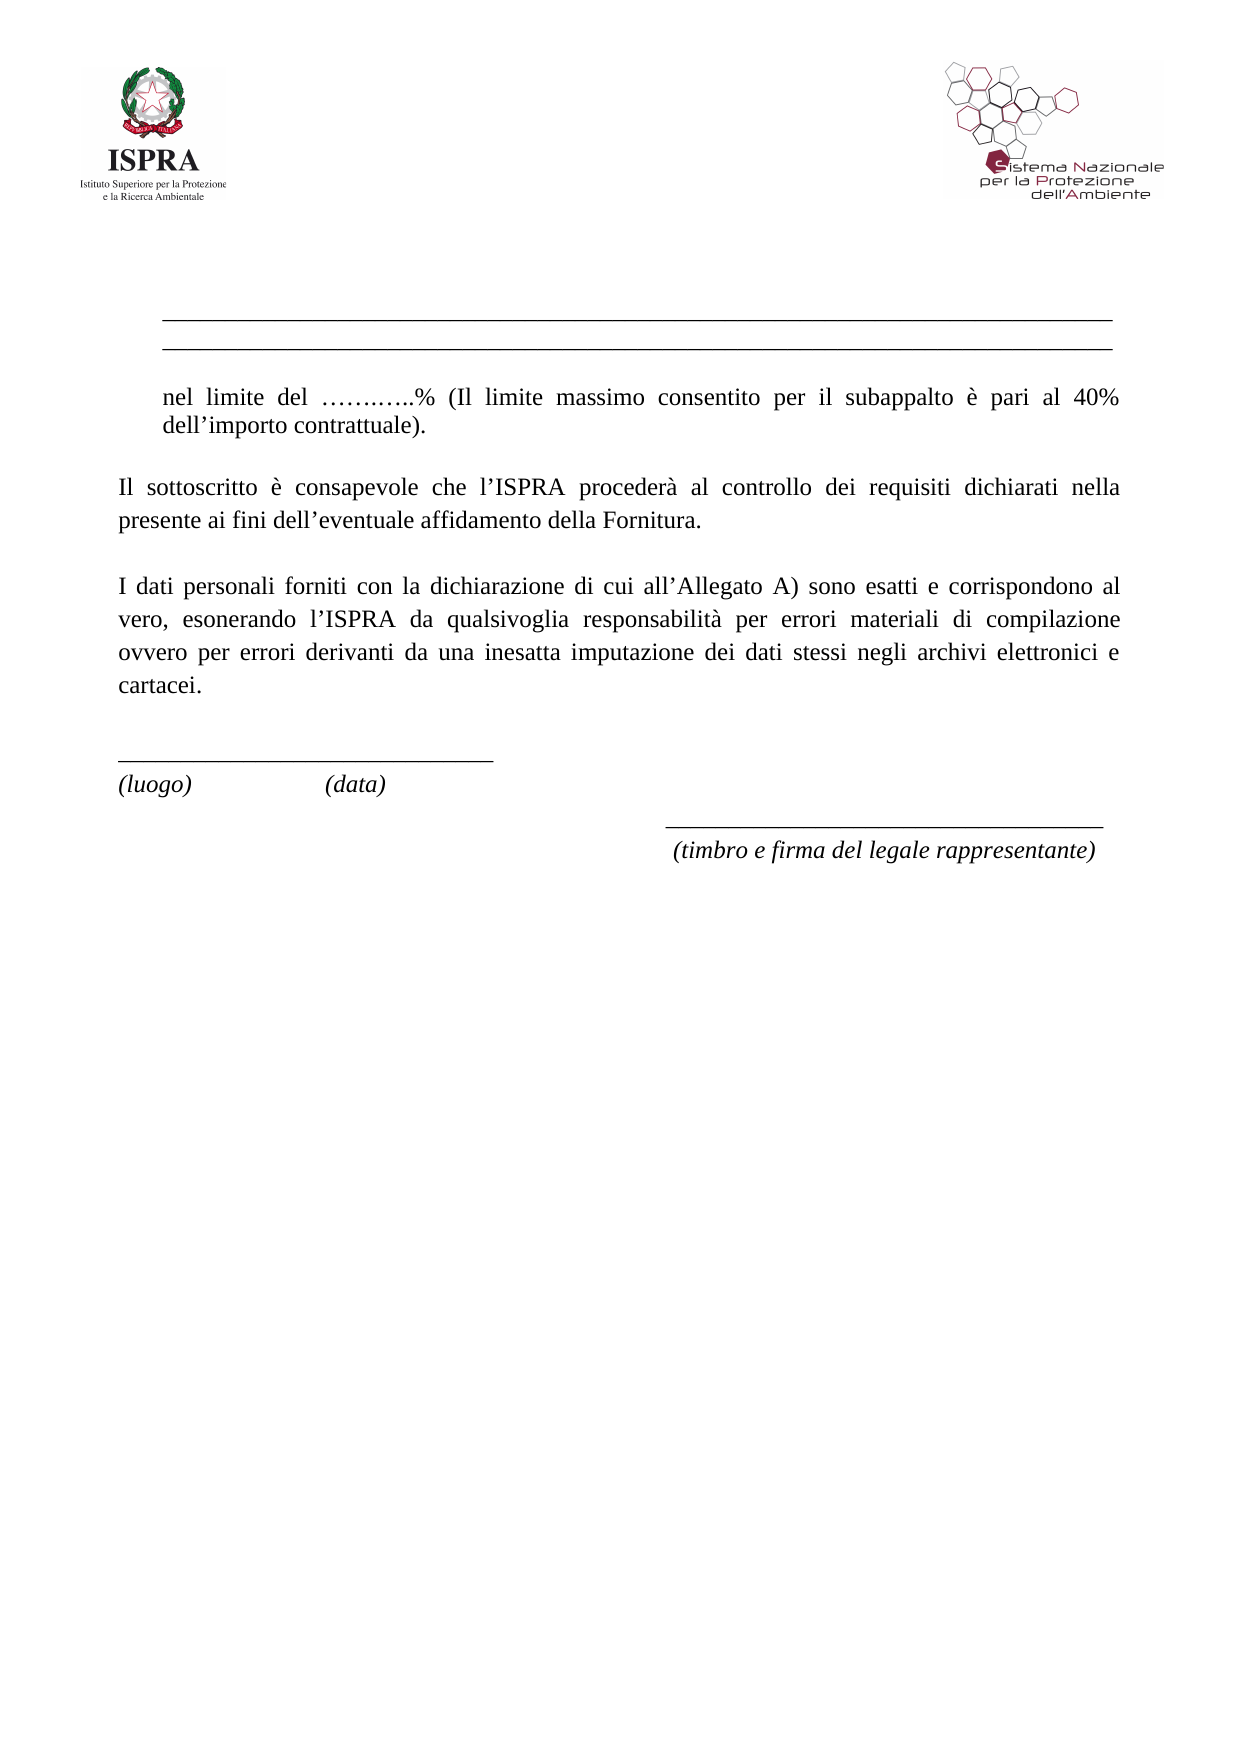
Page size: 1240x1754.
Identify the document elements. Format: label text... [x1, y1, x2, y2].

text nel limite del …….…..% (Il limite massimo consentito per il subappalto è pari al 40% dell’importo contrattuale). [162, 382, 1121, 439]
text ___________________________________ [650, 802, 1121, 831]
text (luogo) (data) [118, 769, 1121, 798]
text Il sottoscritto è consapevole che l’ISPRA procederà al controllo dei requisiti dichiarati nella presente ai fini dell’eventuale affidamento della Fornitura. [118, 472, 1121, 534]
text ______________________________ [118, 736, 1121, 765]
text ____________________________________________________________________________ [162, 324, 1121, 353]
text I dati personali forniti con la dichiarazione di cui all’Allegato A) sono esatti e corrispondono al vero, esonerando l’ISPRA da qualsivoglia responsabilità per errori materiali di compilazione ovvero per errori derivanti da una inesatta imputazione dei dati stessi negli archivi elettronici e cartacei. [118, 571, 1121, 699]
text (timbro e firma del legale rappresentante) [650, 835, 1121, 864]
text ____________________________________________________________________________ [162, 295, 1121, 324]
